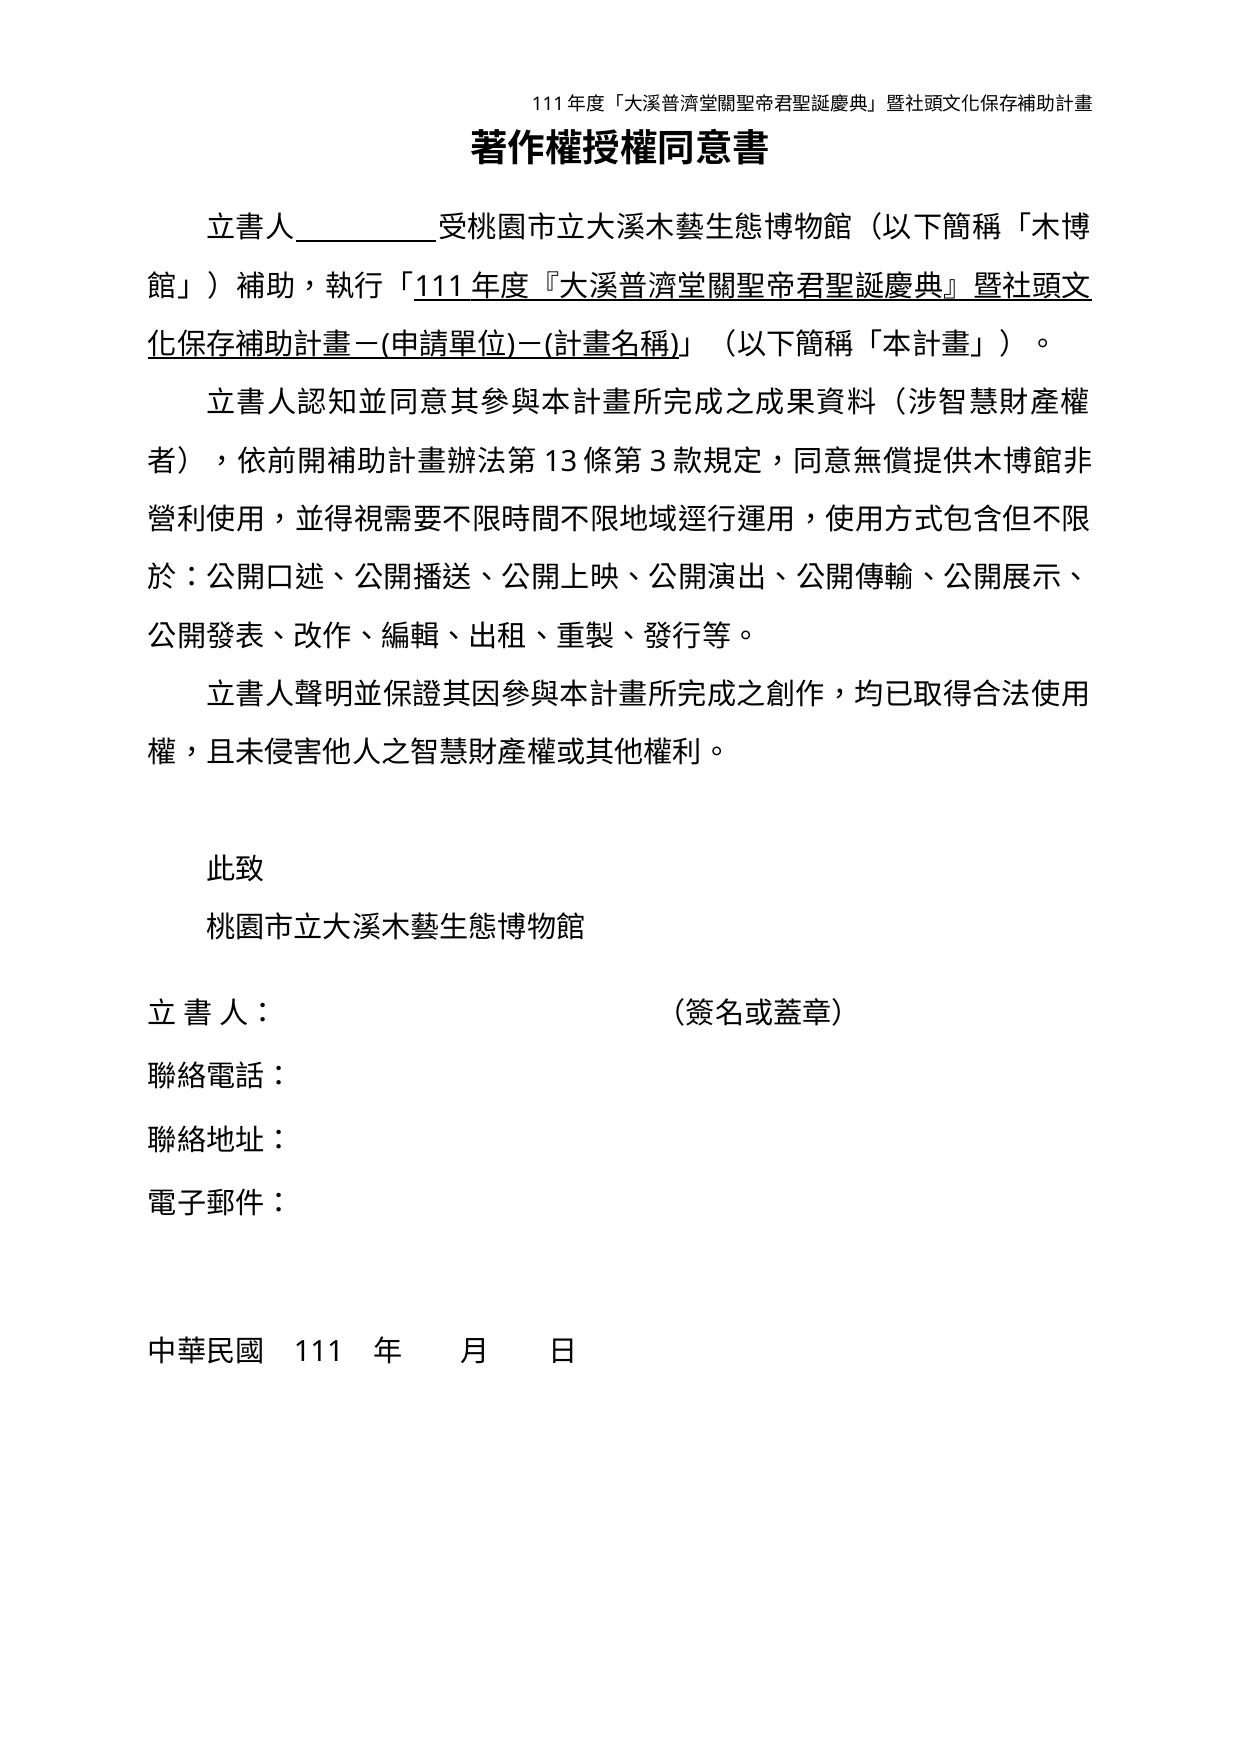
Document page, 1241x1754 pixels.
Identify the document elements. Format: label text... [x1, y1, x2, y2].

text 著作權授權同意書 [148, 118, 1092, 172]
text 中華民國 111 年 月 日 [148, 1327, 1092, 1370]
text 電子郵件： [148, 1179, 1092, 1222]
text 桃園市立大溪木藝生態博物館 [148, 891, 1092, 949]
text 立書人認知並同意其參與本計畫所完成之成果資料（涉智慧財產權者），依前開補助計畫辦法第13條第3款規定，同意無償提供木博館非營利使用，並得視需要不限時間不限地域逕行運用，使用方式包含但不限於：公開口述、公開播送、公開上映、公開演出、公開傳輸、公開展示、公開發表、改作、編輯、出租、重製、發行等。 [148, 366, 1092, 658]
text 立書人聲明並保證其因參與本計畫所完成之創作，均已取得合法使用權，且未侵害他人之智慧財產權或其他權利。 [148, 658, 1092, 774]
text 聯絡電話： [148, 1053, 1092, 1095]
text 此致 [148, 833, 1092, 891]
text 立 書 人： （簽名或蓋章） [148, 989, 1092, 1031]
text 立書人 受桃園市立大溪木藝生態博物館（以下簡稱「木博館」）補助，執行「111年度『大溪普濟堂關聖帝君聖誕慶典』暨社頭文化保存補助計畫－(申請單位)－(計畫名稱)」（以下簡稱「本計畫」）。 [148, 191, 1092, 366]
text 聯絡地址： [148, 1116, 1092, 1158]
